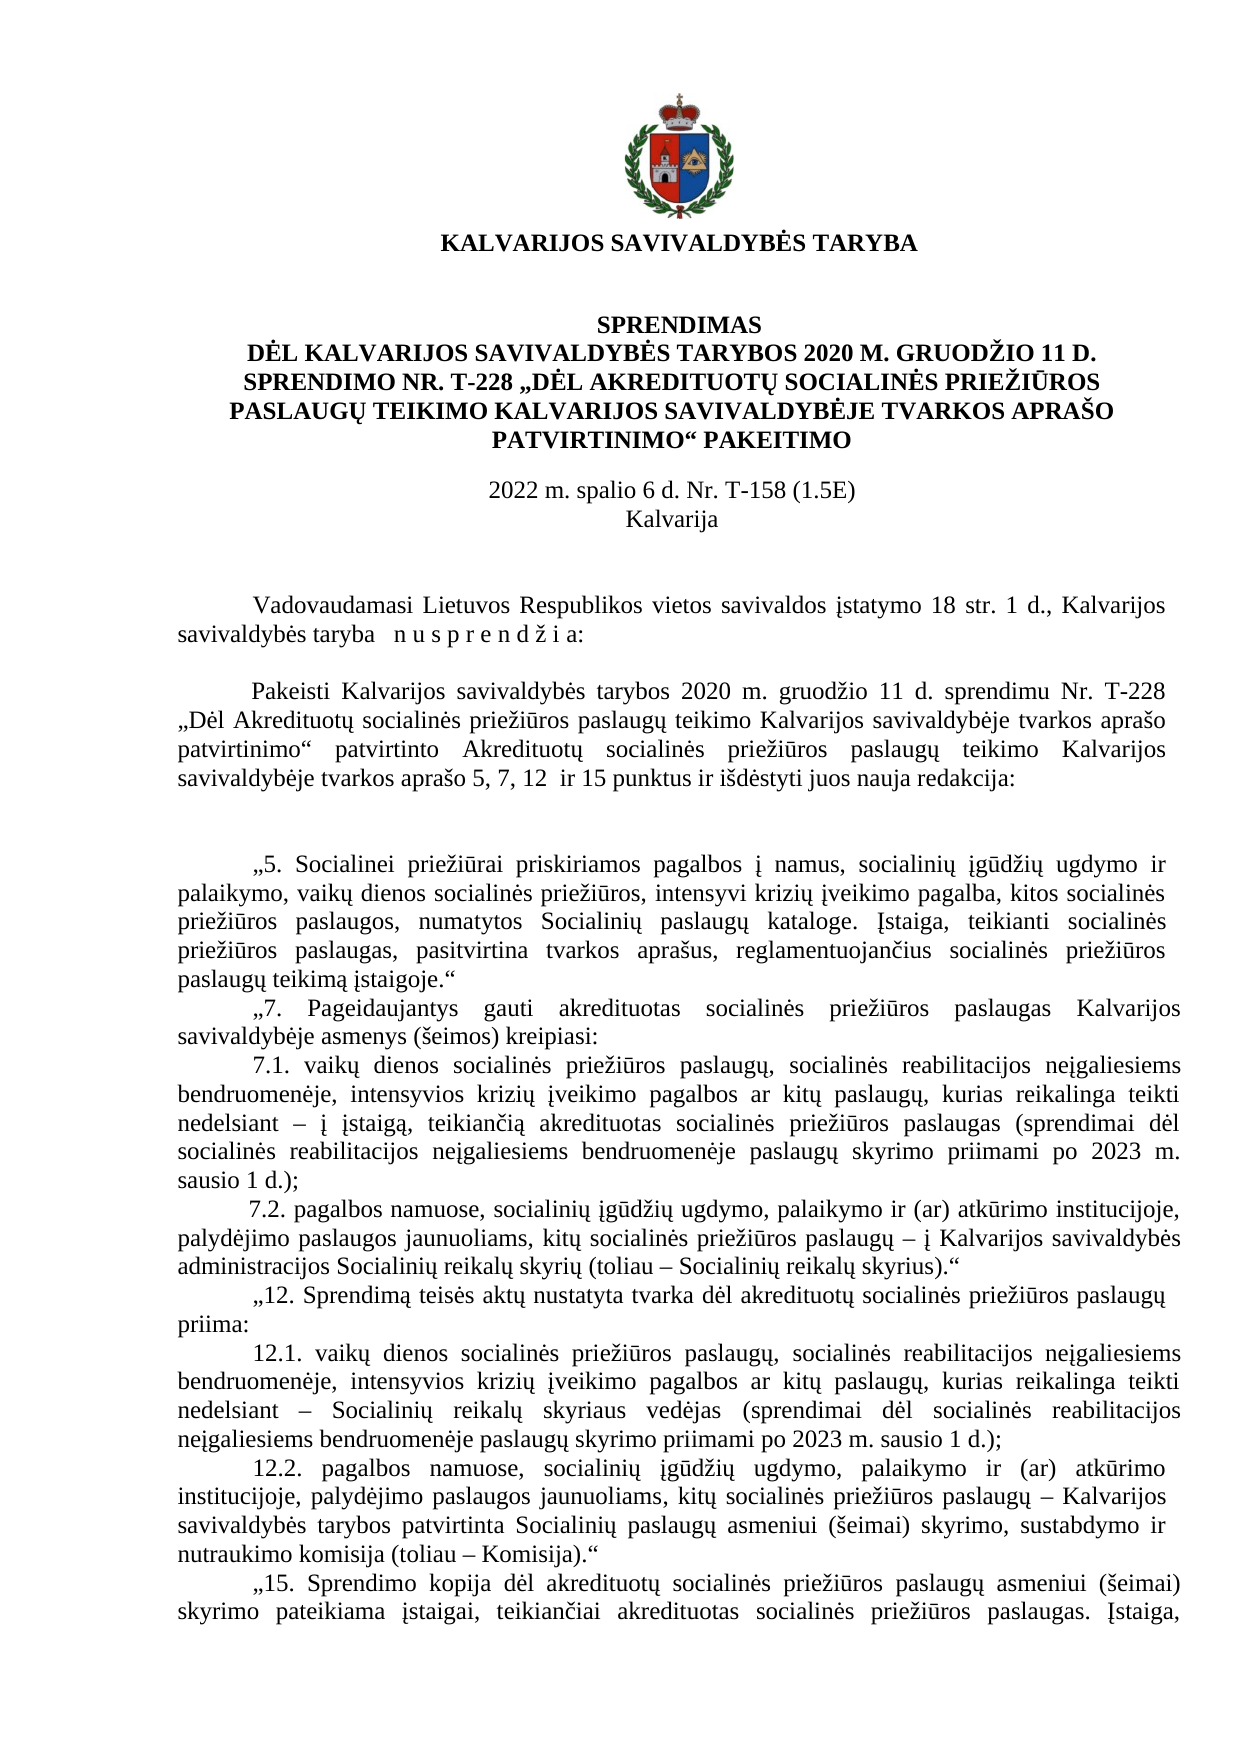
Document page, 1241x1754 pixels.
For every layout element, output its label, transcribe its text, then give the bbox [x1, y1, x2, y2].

text Pakeisti Kalvarijos savivaldybės tarybos 2020 m. gruodžio 11 d. sprendimu Nr. T-228 „Dėl Akredituotų socialinės priežiūros paslaugų teikimo Kalvarijos savivaldybėje tvarkos aprašo patvirtinimo“ patvirtinto Akredituotų socialinės priežiūros paslaugų teikimo Kalvarijos savivaldybėje tvarkos aprašo 5, 7, 12 ir 15 punktus ir išdėstyti juos nauja redakcija: [177, 676, 1167, 791]
text 12.2. pagalbos namuose, socialinių įgūdžių ugdymo, palaikymo ir (ar) atkūrimo institucijoje, palydėjimo paslaugos jaunuoliams, kitų socialinės priežiūros paslaugų – Kalvarijos savivaldybės tarybos patvirtinta Socialinių paslaugų asmeniui (šeimai) skyrimo, sustabdymo ir nutraukimo komisija (toliau – Komisija).“ [177, 1453, 1167, 1568]
text 2022 m. spalio 6 d. Nr. T-158 (1.5E) [177, 475, 1167, 504]
text 12.1. vaikų dienos socialinės priežiūros paslaugų, socialinės reabilitacijos neįgaliesiems bendruomenėje, intensyvios krizių įveikimo pagalbos ar kitų paslaugų, kurias reikalinga teikti nedelsiant – Socialinių reikalų skyriaus vedėjas (sprendimai dėl socialinės reabilitacijos neįgaliesiems bendruomenėje paslaugų skyrimo priimami po 2023 m. sausio 1 d.); [177, 1338, 1181, 1453]
text KALVARIJOS SAVIVALDYBĖS TARYBA [177, 228, 1181, 257]
text DĖL KALVARIJOS SAVIVALDYBĖS TARYBOS 2020 M. GRUODŽIO 11 D. SPRENDIMO NR. T-228 „DĖL AKREDITUOTŲ SOCIALINĖS PRIEŽIŪROS PASLAUGŲ TEIKIMO KALVARIJOS SAVIVALDYBĖJE TVARKOS APRAŠO PATVIRTINIMO“ PAKEITIMO [177, 338, 1167, 453]
text „12. Sprendimą teisės aktų nustatyta tvarka dėl akredituotų socialinės priežiūros paslaugų priima: [177, 1280, 1167, 1338]
text SPRENDIMAS [177, 310, 1181, 338]
text 7.1. vaikų dienos socialinės priežiūros paslaugų, socialinės reabilitacijos neįgaliesiems bendruomenėje, intensyvios krizių įveikimo pagalbos ar kitų paslaugų, kurias reikalinga teikti nedelsiant – į įstaigą, teikiančią akredituotas socialinės priežiūros paslaugas (sprendimai dėl socialinės reabilitacijos neįgaliesiems bendruomenėje paslaugų skyrimo priimami po 2023 m. sausio 1 d.); [177, 1050, 1181, 1194]
text 7.2. pagalbos namuose, socialinių įgūdžių ugdymo, palaikymo ir (ar) atkūrimo institucijoje, palydėjimo paslaugos jaunuoliams, kitų socialinės priežiūros paslaugų – į Kalvarijos savivaldybės administracijos Socialinių reikalų skyrių (toliau – Socialinių reikalų skyrius).“ [177, 1194, 1181, 1280]
text „5. Socialinei priežiūrai priskiriamos pagalbos į namus, socialinių įgūdžių ugdymo ir palaikymo, vaikų dienos socialinės priežiūros, intensyvi krizių įveikimo pagalba, kitos socialinės priežiūros paslaugos, numatytos Socialinių paslaugų kataloge. Įstaiga, teikianti socialinės priežiūros paslaugas, pasitvirtina tvarkos aprašus, reglamentuojančius socialinės priežiūros paslaugų teikimą įstaigoje.“ [177, 849, 1167, 993]
text „15. Sprendimo kopija dėl akredituotų socialinės priežiūros paslaugų asmeniui (šeimai) skyrimo pateikiama įstaigai, teikiančiai akredituotas socialinės priežiūros paslaugas. Įstaiga, [177, 1568, 1181, 1625]
text „7. Pageidaujantys gauti akredituotas socialinės priežiūros paslaugas Kalvarijos savivaldybėje asmenys (šeimos) kreipiasi: [177, 993, 1181, 1050]
text Vadovaudamasi Lietuvos Respublikos vietos savivaldos įstatymo 18 str. 1 d., Kalvarijos savivaldybės taryba nusprendžia: [177, 590, 1167, 648]
text Kalvarija [177, 504, 1167, 533]
